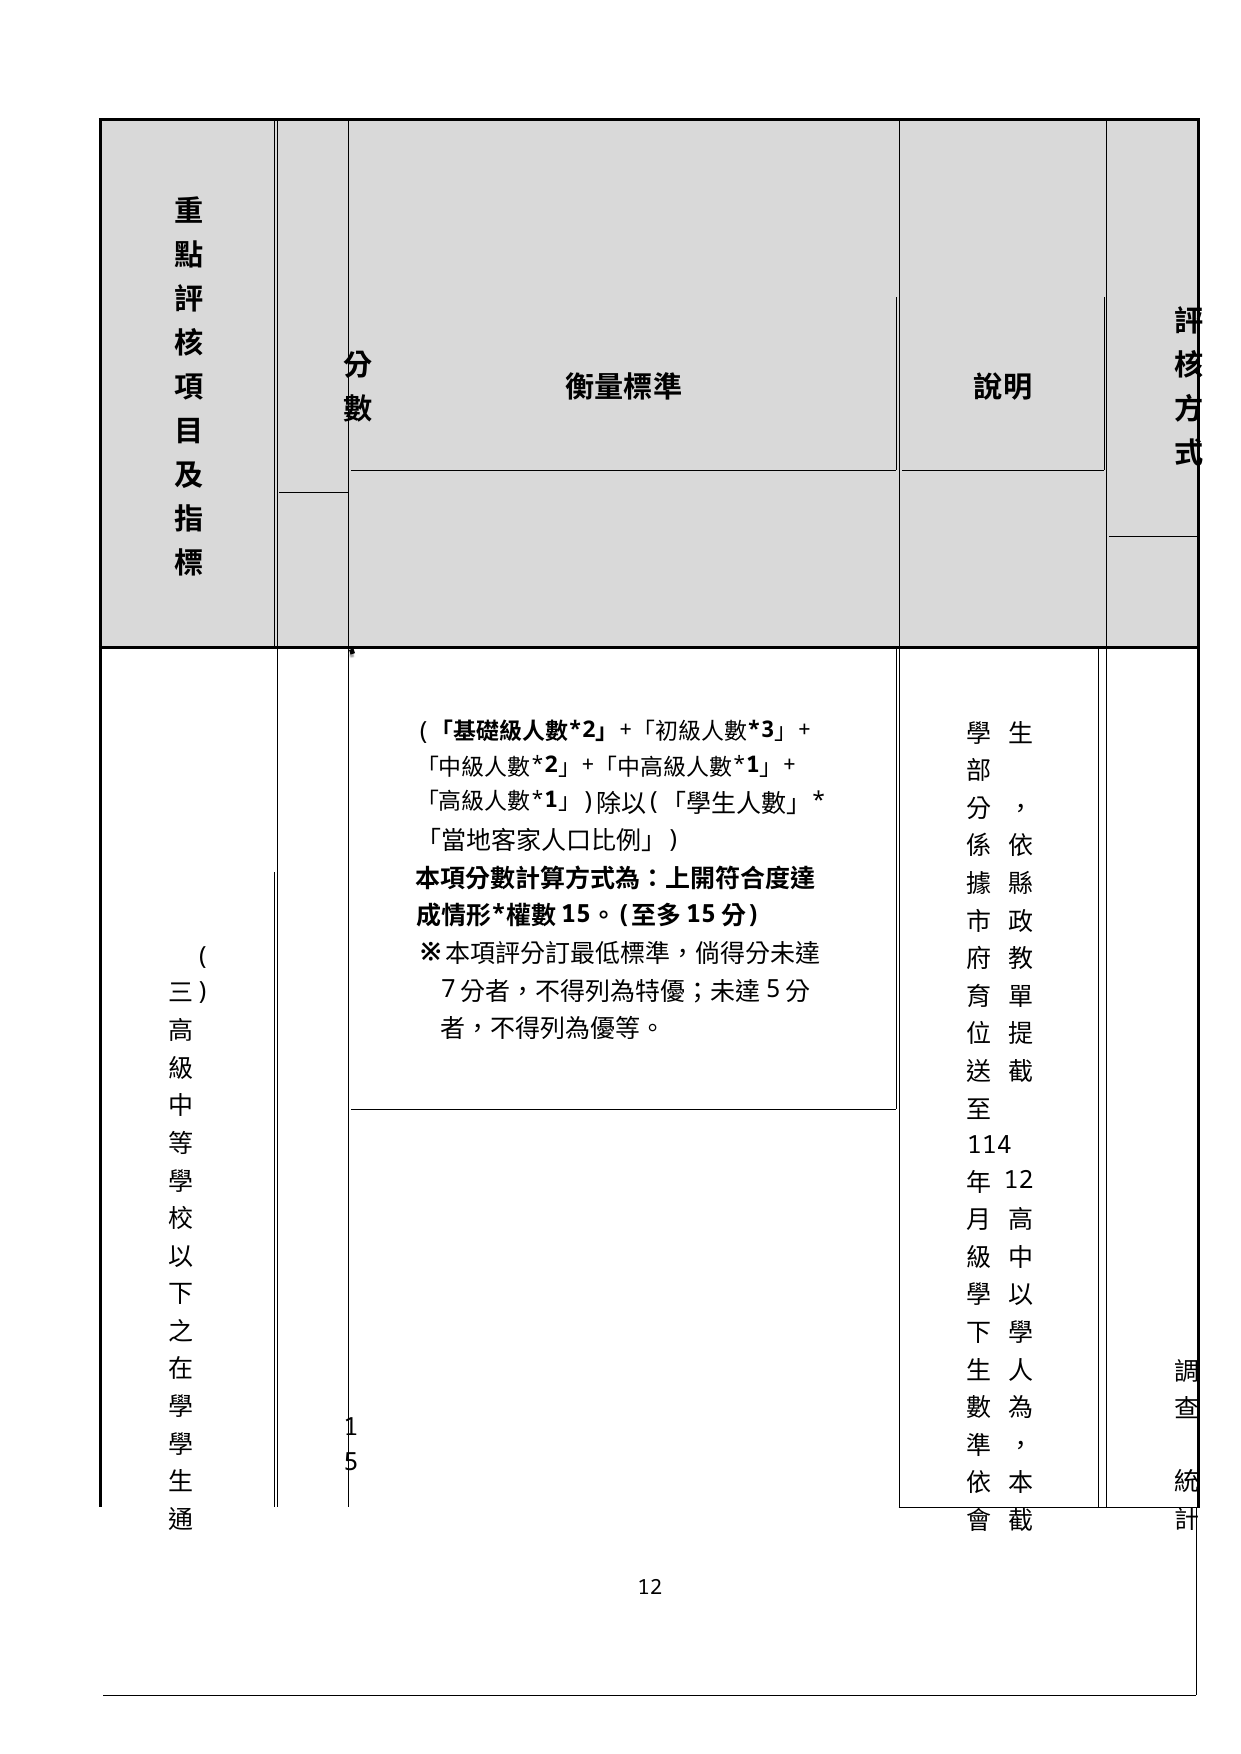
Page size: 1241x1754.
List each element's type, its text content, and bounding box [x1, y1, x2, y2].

table_header 衡量標準 [349, 121, 899, 646]
table_header 說明 [900, 121, 1106, 646]
table_header 評核 方式 [1107, 121, 1197, 646]
table_cell (「基礎級人數*2」+「初級人數*3」+「中級人數*2」+「中高級人數*1」+「高級人數*1」)除以(「學生人數」*「當地客家人口比例」) 本項分數計算方式為：上開符合度達成情形*權數15。(至多15分) ※本項評分訂最低標準，倘得分未達7分者，不得列為特優；未達5分者，不得列為優等。 [349, 649, 899, 1507]
table_header 分數 [278, 121, 348, 646]
table_cell 學生部分，係依據縣市政府教育單位提送截至114年12月高級中學以下學生人數為準，依本會截至114年度之客語能力各級認證通過情形進行勾核，依左列公式計算成績。 [900, 649, 1098, 1507]
table_cell 調查 統計 [1107, 649, 1197, 1507]
table_cell (三)高級中等學校以下之在學學生通過客語能力認證達成情形 [102, 649, 277, 1507]
table_header 重點評核項目及指標 [102, 121, 274, 646]
table_cell 15 [278, 649, 348, 1507]
table_cell 學生部分，係依據縣市政府教育單位提送截至114年12月高級中學以下學生人數為準，依本會截至114年度之客語能力各級認證通過情形進行勾核，依左列公式計算成績。 [1099, 649, 1106, 1507]
